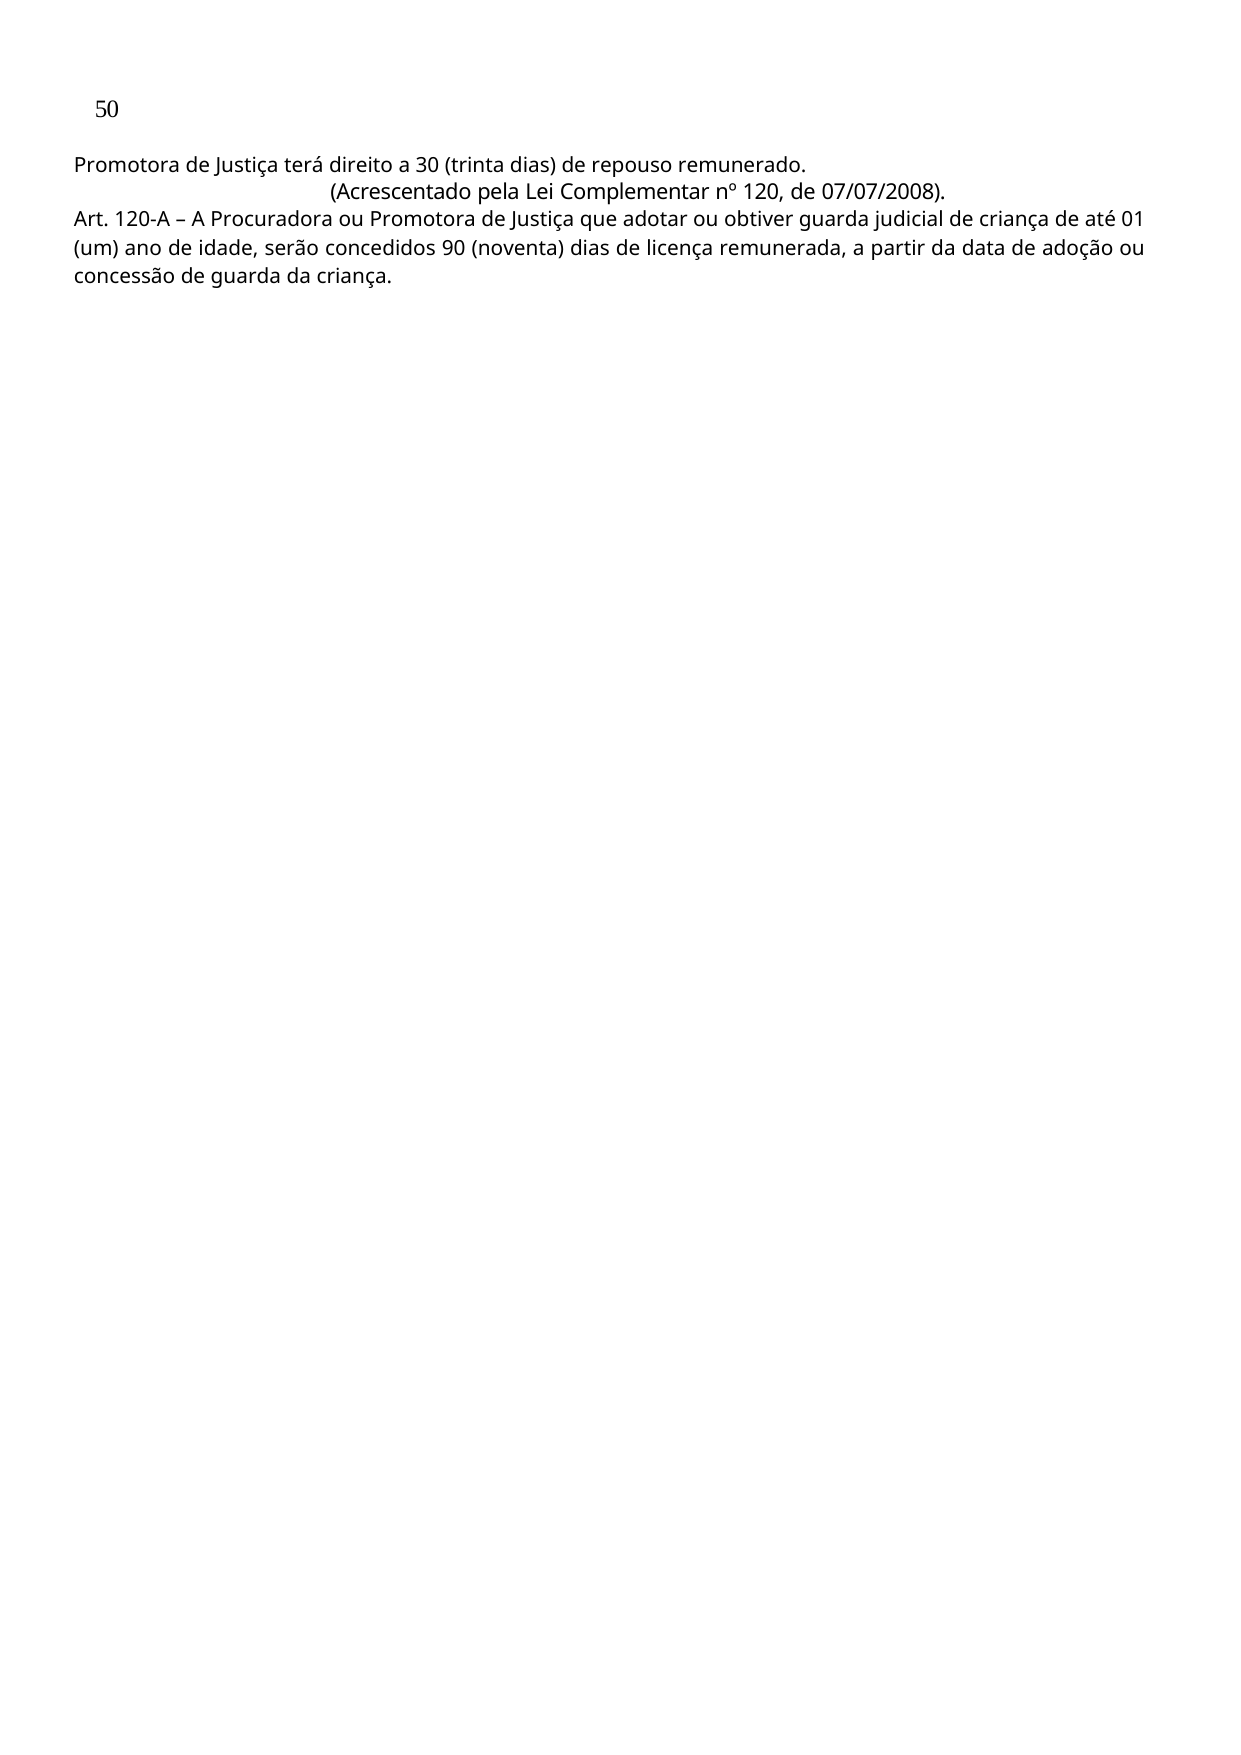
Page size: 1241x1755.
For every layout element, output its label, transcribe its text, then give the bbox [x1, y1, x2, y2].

text Art. 120-A – A Procuradora ou Promotora de Justiça que adotar ou obtiver guarda judicial de criança de até 01 (um) ano de idade, serão concedidos 90 (noventa) dias de licença remunerada, a partir da data de adoção ou concessão de guarda da criança. [74, 204, 1147, 289]
subtitle (Acrescentado pela Lei Complementar nº 120, de 07/07/2008). [330, 179, 1167, 204]
text Promotora de Justiça terá direito a 30 (trinta dias) de repouso remunerado. [74, 150, 1146, 179]
